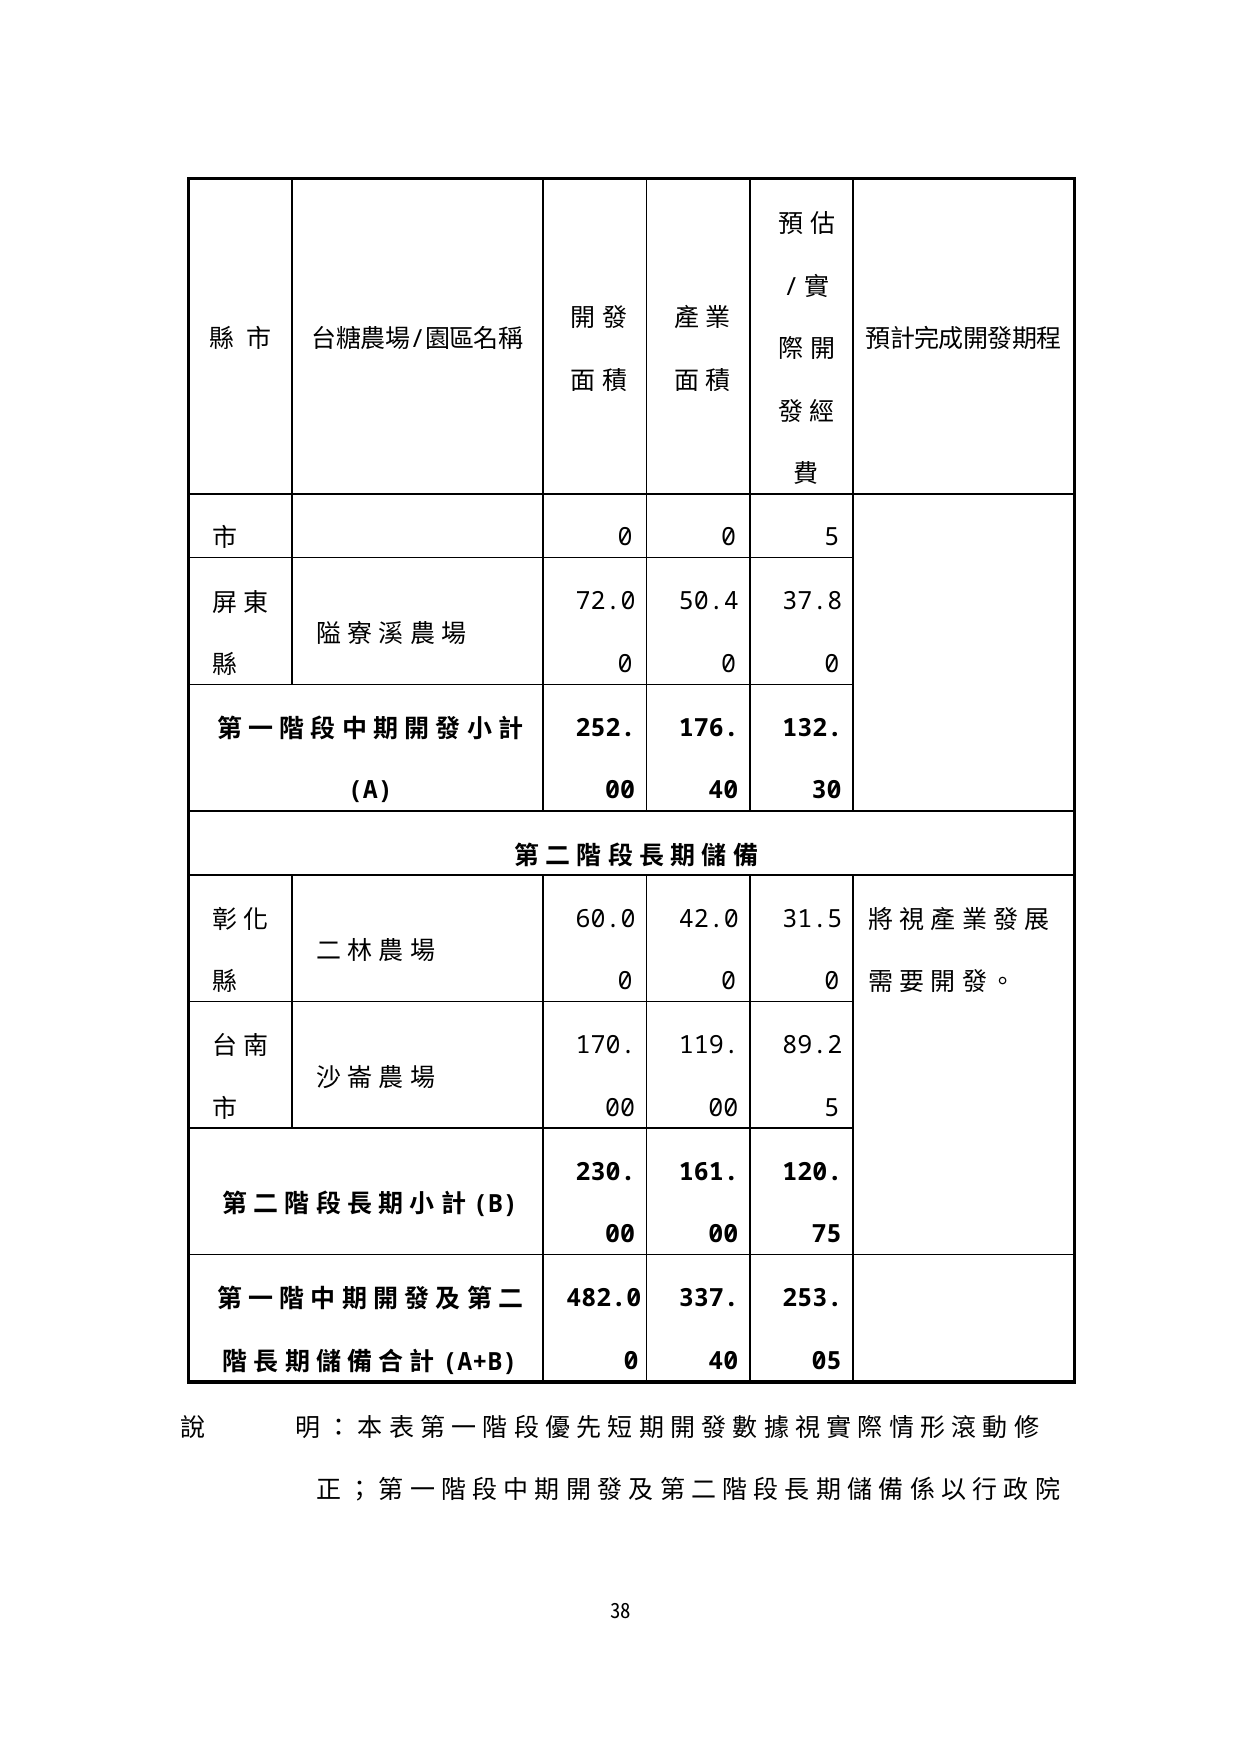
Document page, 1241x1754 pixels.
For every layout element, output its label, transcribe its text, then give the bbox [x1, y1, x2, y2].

table_cell 0 [544, 495, 646, 557]
table_header 產業 面積 [647, 180, 749, 493]
table_cell 彰化縣 [190, 876, 291, 1001]
table_cell 隘寮溪農場 [293, 558, 542, 683]
table_cell 31.50 [751, 876, 852, 1001]
table_cell 60.00 [544, 876, 646, 1001]
table_cell 252.00 [544, 685, 646, 810]
table_header 開發 面積 [544, 180, 646, 493]
table_cell 第一階中期開發及第二階長期儲備合計(A+B) [190, 1255, 542, 1380]
table_cell [854, 495, 1073, 810]
table_cell 72.00 [544, 558, 646, 683]
table_cell 42.00 [647, 876, 749, 1001]
table_cell 第二階段長期小計(B) [190, 1129, 542, 1254]
table_cell 將視產業發展需要開發。 [854, 876, 1073, 1254]
table_header 縣 市 [190, 180, 291, 493]
table_cell 市 [190, 495, 291, 557]
table_cell 37.80 [751, 558, 852, 683]
table_cell 176.40 [647, 685, 749, 810]
table_header 預計完成開發期程 [854, 180, 1073, 493]
table_cell 第二階段長期儲備 [190, 812, 1073, 874]
table_cell 台南市 [190, 1002, 291, 1127]
table_cell 119.00 [647, 1002, 749, 1127]
table_cell 第一階段中期開發小計(A) [190, 685, 542, 810]
text 說 明：本表第一階段優先短期開發數據視實際情形滾動修正；第一階段中期開發及第二階段長期儲備係以行政院 [177, 1383, 1063, 1508]
table_cell 337.40 [647, 1255, 749, 1380]
table_cell 482.00 [544, 1255, 646, 1380]
table_cell 沙崙農場 [293, 1002, 542, 1127]
table_cell 二林農場 [293, 876, 542, 1001]
table_cell 89.25 [751, 1002, 852, 1127]
table_cell 50.40 [647, 558, 749, 683]
table_cell [293, 495, 542, 557]
table_cell 230.00 [544, 1129, 646, 1254]
table_cell 161.00 [647, 1129, 749, 1254]
table_cell 120.75 [751, 1129, 852, 1254]
table_cell 132.30 [751, 685, 852, 810]
table_header 預估/實際開發經費 [751, 180, 852, 493]
table_header 台糖農場/園區名稱 [293, 180, 542, 493]
table_cell 253.05 [751, 1255, 852, 1380]
table_cell 屏東縣 [190, 558, 291, 683]
table_cell [854, 1255, 1073, 1380]
table_cell 170.00 [544, 1002, 646, 1127]
table_cell 0 [647, 495, 749, 557]
table_cell 5 [751, 495, 852, 557]
